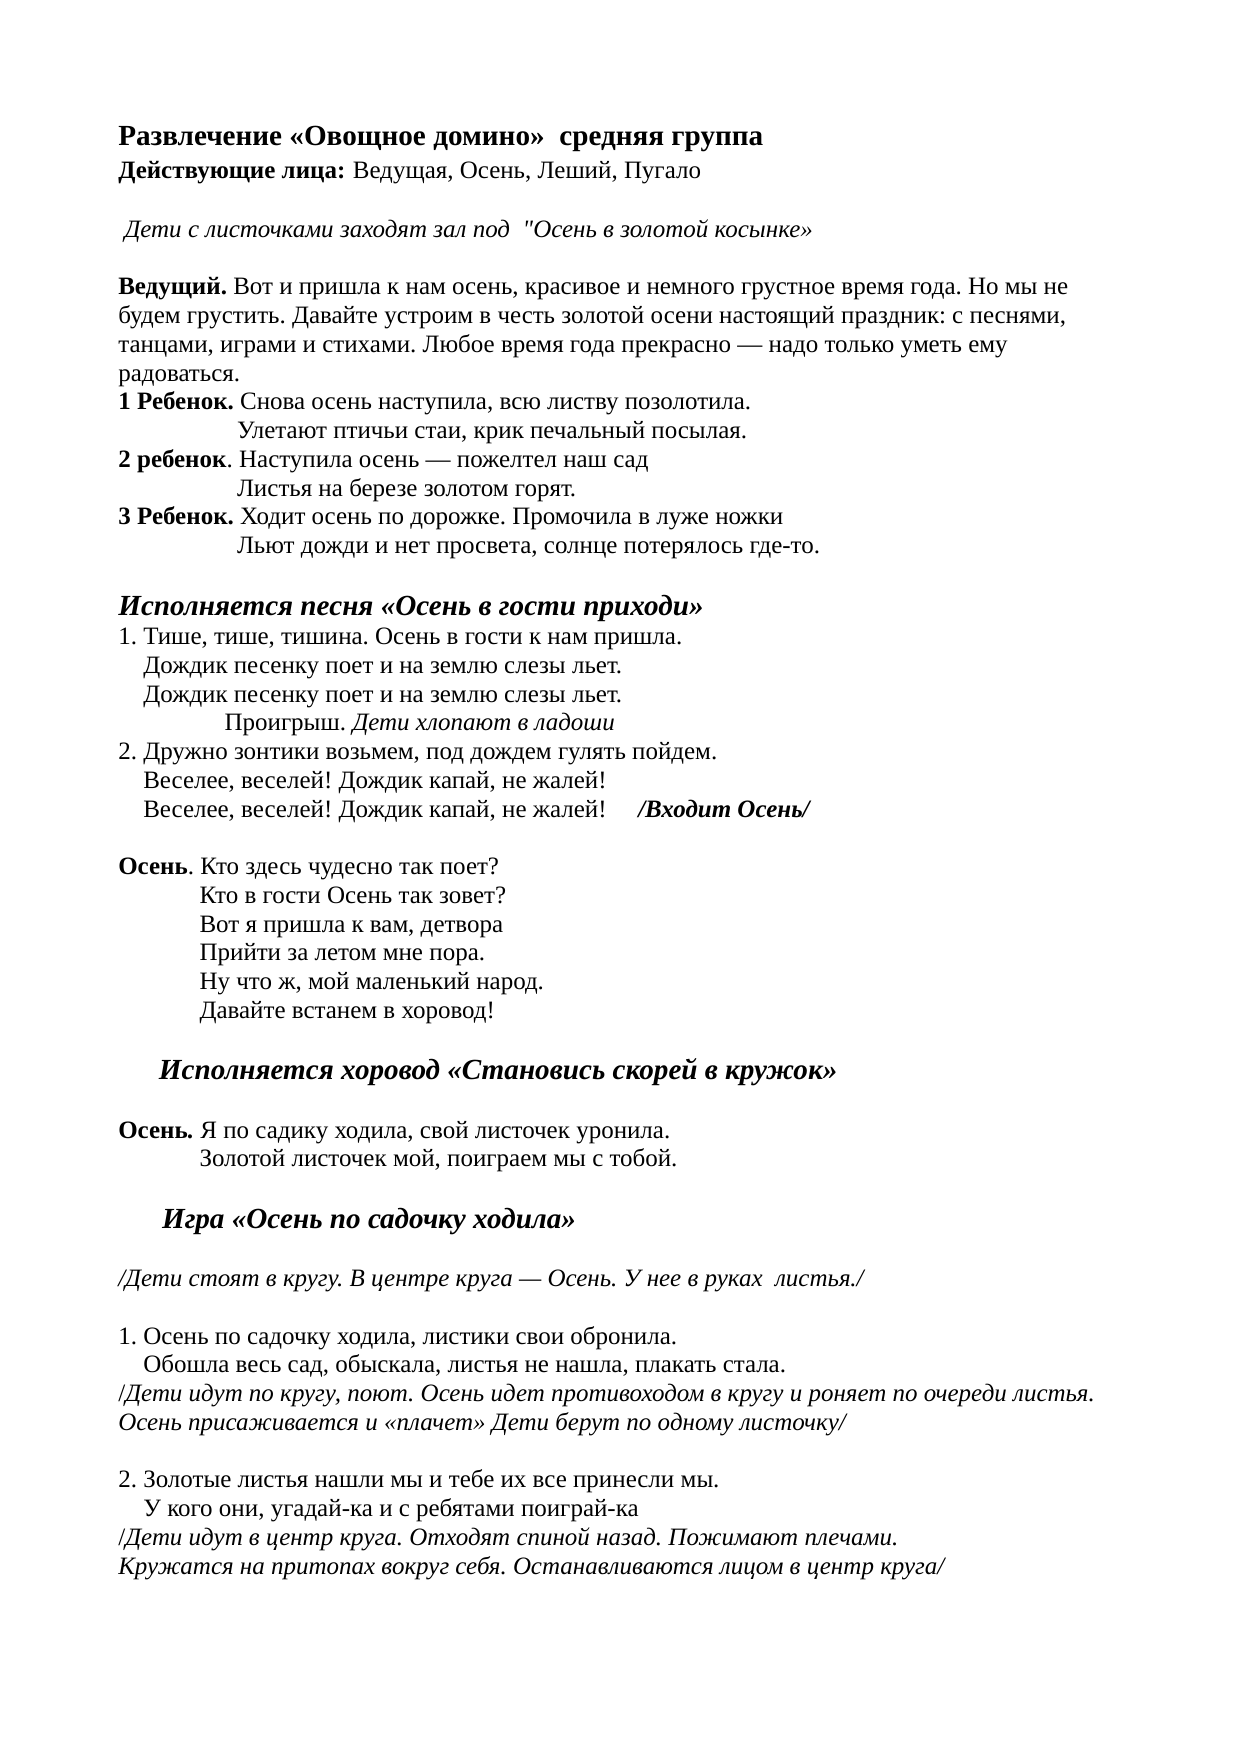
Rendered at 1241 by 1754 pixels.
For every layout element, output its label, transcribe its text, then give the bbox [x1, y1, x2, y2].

text Исполняется хоровод «Становись скорей в кружок» [118, 1052, 1122, 1086]
text Дети с листочками заходят зал под "Осень в золотой косынке» [118, 214, 1122, 243]
text Кружатся на притопах вокруг себя. Останавливаются лицом в центр круга/ [118, 1551, 1122, 1579]
text Обошла весь сад, обыскала, листья не нашла, плакать стала. [118, 1349, 1122, 1378]
text Дождик песенку поет и на землю слезы льет. [118, 650, 1122, 679]
text Прийти за летом мне пора. [118, 937, 1122, 966]
text Дождик песенку поет и на землю слезы льет. [118, 679, 1122, 707]
text Осень. Кто здесь чудесно так поет? [118, 851, 1122, 880]
text 1. Осень по садочку ходила, листики свои обронила. [118, 1321, 1122, 1349]
text Осень. Я по садику ходила, свой листочек уронила. [118, 1115, 1122, 1143]
text Ведущий. Вот и пришла к нам осень, красивое и немного грустное время года. Но мы не будем грустить. Давайте устроим в честь золотой осени настоящий праздник: с песнями, танцами, играми и стихами. Любое время года прекрасно — надо только уметь ему радоваться. [118, 271, 1122, 386]
text Веселее, веселей! Дождик капай, не жалей! /Входит Осень/ [118, 794, 1122, 822]
text 2. Дружно зонтики возьмем, под дождем гулять пойдем. [118, 736, 1122, 765]
text Улетают птичьи стаи, крик печальный посылая. [118, 415, 1122, 444]
text Веселее, веселей! Дождик капай, не жалей! [118, 765, 1122, 794]
text Вот я пришла к вам, детвора [118, 909, 1122, 937]
text 1. Тише, тише, тишина. Осень в гости к нам пришла. [118, 621, 1122, 650]
text /Дети стоят в кругу. В центре круга — Осень. У нее в руках листья./ [118, 1263, 1122, 1292]
text Золотой листочек мой, поиграем мы с тобой. [118, 1143, 1122, 1172]
text 2 ребенок. Наступила осень — пожелтел наш сад [118, 444, 1122, 473]
text У кого они, угадай-ка и с ребятами поиграй-ка [118, 1493, 1122, 1522]
text /Дети идут в центр круга. Отходят спиной назад. Пожимают плечами. [118, 1522, 1122, 1551]
text Действующие лица: Ведущая, Осень, Леший, Пугало [118, 152, 1122, 185]
text Исполняется песня «Осень в гости приходи» [118, 588, 1122, 621]
text Ну что ж, мой маленький народ. [118, 966, 1122, 995]
text Льют дожди и нет просвета, солнце потерялось где-то. [118, 530, 1122, 559]
text 3 Ребенок. Ходит осень по дорожке. Промочила в луже ножки [118, 501, 1122, 530]
text 1 Ребенок. Снова осень наступила, всю листву позолотила. [118, 386, 1122, 415]
text Игра «Осень по садочку ходила» [118, 1201, 1122, 1234]
text /Дети идут по кругу, поют. Осень идет противоходом в кругу и роняет по очереди листья. Осень присаживается и «плачет» Дети берут по одному листочку/ [118, 1378, 1122, 1436]
text Развлечение «Овощное домино» средняя группа [118, 118, 1122, 152]
text Листья на березе золотом горят. [118, 473, 1122, 501]
text Давайте встанем в хоровод! [118, 995, 1122, 1024]
text 2. Золотые листья нашли мы и тебе их все принесли мы. [118, 1464, 1122, 1493]
text Кто в гости Осень так зовет? [118, 880, 1122, 909]
text Проигрыш. Дети хлопают в ладоши [118, 707, 1122, 736]
